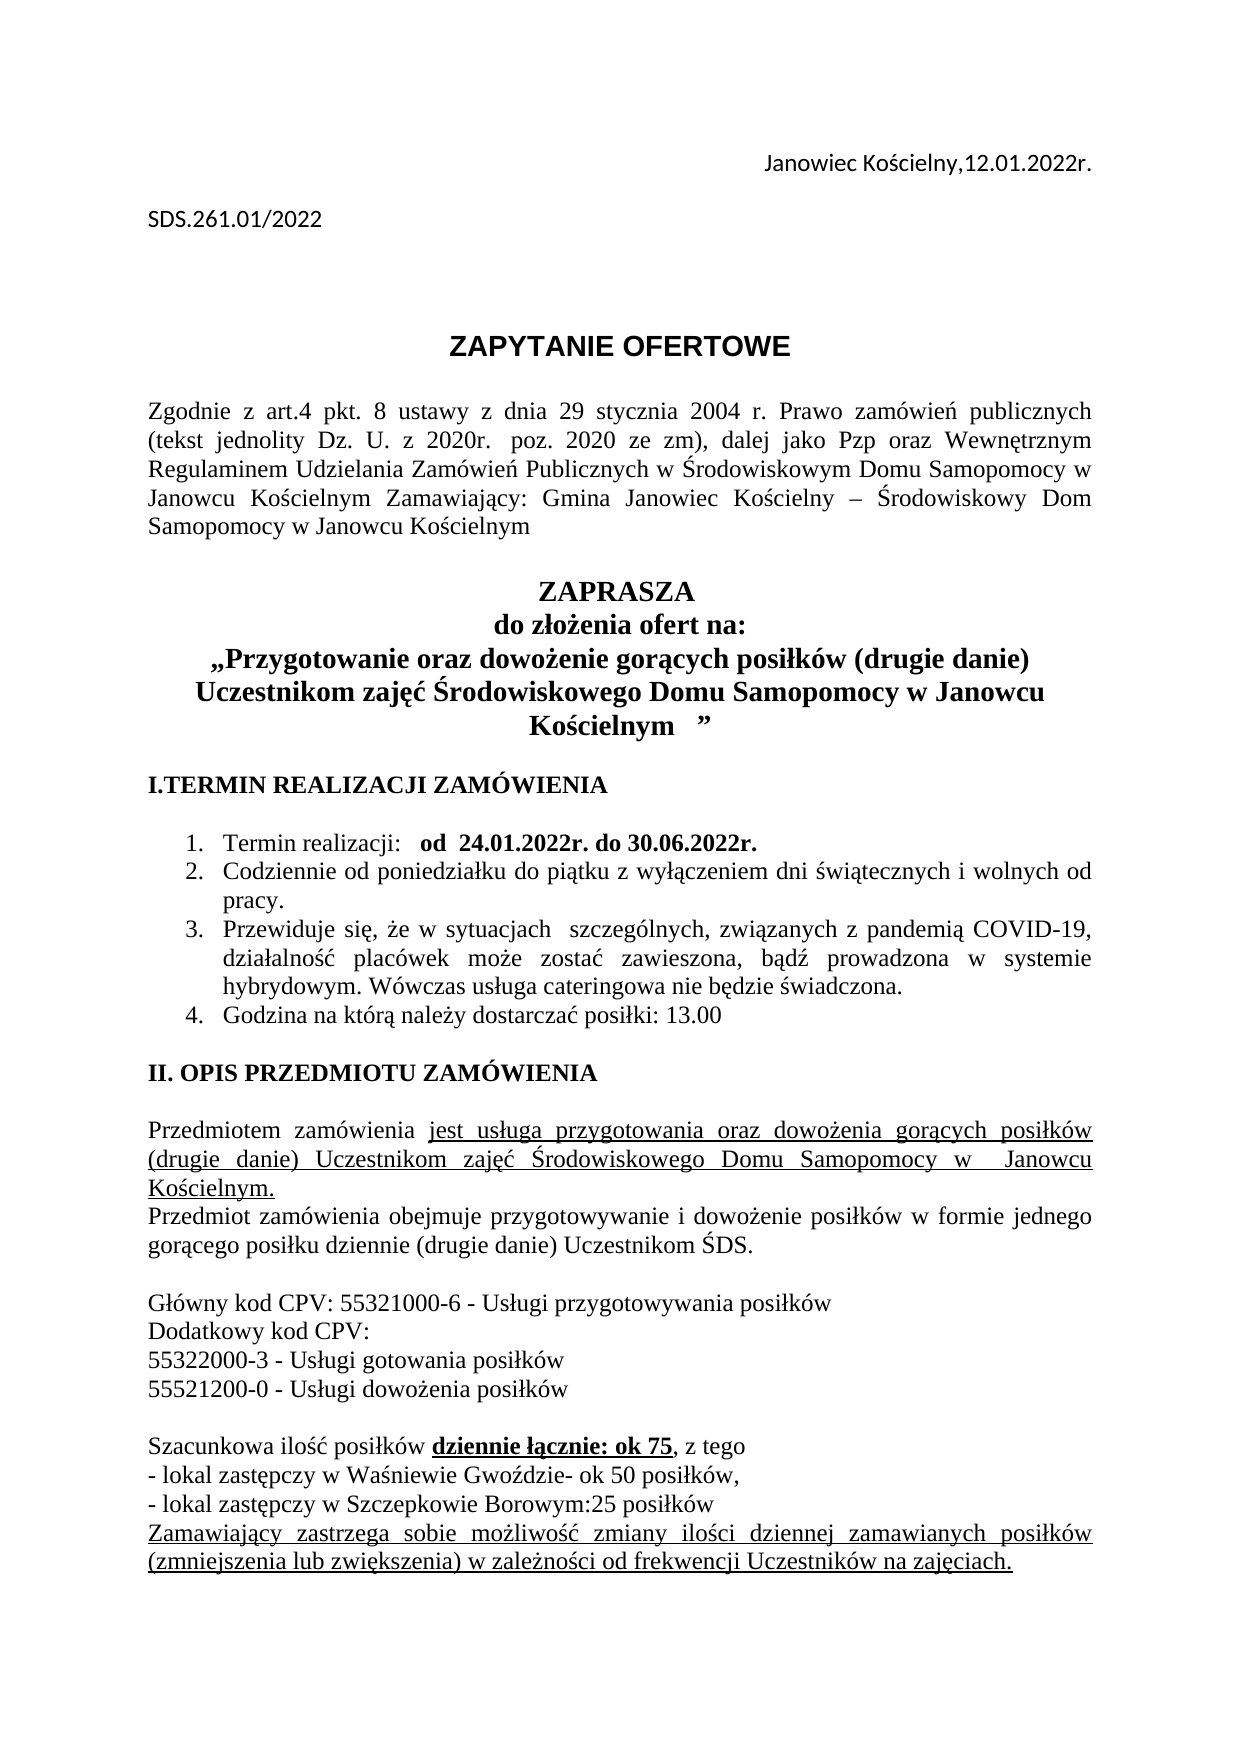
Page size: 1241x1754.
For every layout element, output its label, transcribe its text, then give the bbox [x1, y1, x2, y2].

text Kościelnym. Przedmiot zamówienia obejmuje przygotowywanie i dowożenie posiłków w formie jednego gorącego posiłku dziennie (drugie danie) Uczestnikom ŚDS. [148, 1170, 1093, 1259]
text „Przygotowanie oraz dowożenie gorących posiłków (drugie danie) Uczestnikom zajęć Środowiskowego Domu Samopomocy w Janowcu Kościelnym ” [148, 641, 1093, 741]
text Janowiec Kościelny,12.01.2022r. [148, 148, 1093, 178]
text - lokal zastępczy w Waśniewie Gwoździe- ok 50 posiłków, [148, 1460, 1093, 1489]
text Główny kod CPV: 55321000-6 - Usługi przygotowywania posiłków [148, 1288, 1093, 1316]
text Przedmiotem zamówienia jest usługa przygotowania oraz dowożenia gorących posiłków (drugie danie) Uczestnikom zajęć Środowiskowego Domu Samopomocy w Janowcu [148, 1115, 1093, 1169]
text 55521200-0 - Usługi dowożenia posiłków [148, 1374, 1093, 1403]
text Szacunkowa ilość posiłków dziennie łącznie: ok 75, z tego [148, 1431, 1093, 1460]
text Zamawiający zastrzega sobie możliwość zmiany ilości dziennej zamawianych posiłków [148, 1518, 1093, 1543]
list Przewiduje się, że w sytuacjach szczególnych, związanych z pandemią COVID-19, działalność placówek może zostać zawieszona, bądź prowadzona w systemie hybrydowym. Wówczas usługa cateringowa nie będzie świadczona. [185, 914, 1093, 1000]
text - lokal zastępczy w Szczepkowie Borowym:25 posiłków [148, 1489, 1093, 1518]
list Godzina na którą należy dostarczać posiłki: 13.00 [185, 1000, 1093, 1029]
text I.TERMIN REALIZACJI ZAMÓWIENIA [148, 770, 1093, 799]
text 55322000-3 - Usługi gotowania posiłków [148, 1345, 1093, 1374]
text Zgodnie z art.4 pkt. 8 ustawy z dnia 29 stycznia 2004 r. Prawo zamówień publicznych (tekst jednolity Dz. U. z 2020r. poz. 2020 ze zm), dalej jako Pzp oraz Wewnętrznym Regulaminem Udzielania Zamówień Publicznych w Środowiskowym Domu Samopomocy w Janowcu Kościelnym Zamawiający: Gmina Janowiec Kościelny – Środowiskowy Dom Samopomocy w Janowcu Kościelnym [148, 396, 1093, 540]
text SDS.261.01/2022 [148, 203, 1093, 234]
text Dodatkowy kod CPV: [148, 1316, 1093, 1345]
text (zmniejszenia lub zwiększenia) w zależności od frekwencji Uczestników na zajęciach. [148, 1544, 1093, 1575]
list Termin realizacji: od 24.01.2022r. do 30.06.2022r. [185, 828, 1093, 856]
text do złożenia ofert na: [148, 607, 1093, 641]
list Codziennie od poniedziałku do piątku z wyłączeniem dni świątecznych i wolnych od pracy. [185, 856, 1093, 914]
text ZAPRASZA [148, 574, 1093, 607]
text II. OPIS PRZEDMIOTU ZAMÓWIENIA [148, 1058, 1093, 1086]
text ZAPYTANIE OFERTOWE [148, 329, 1093, 363]
